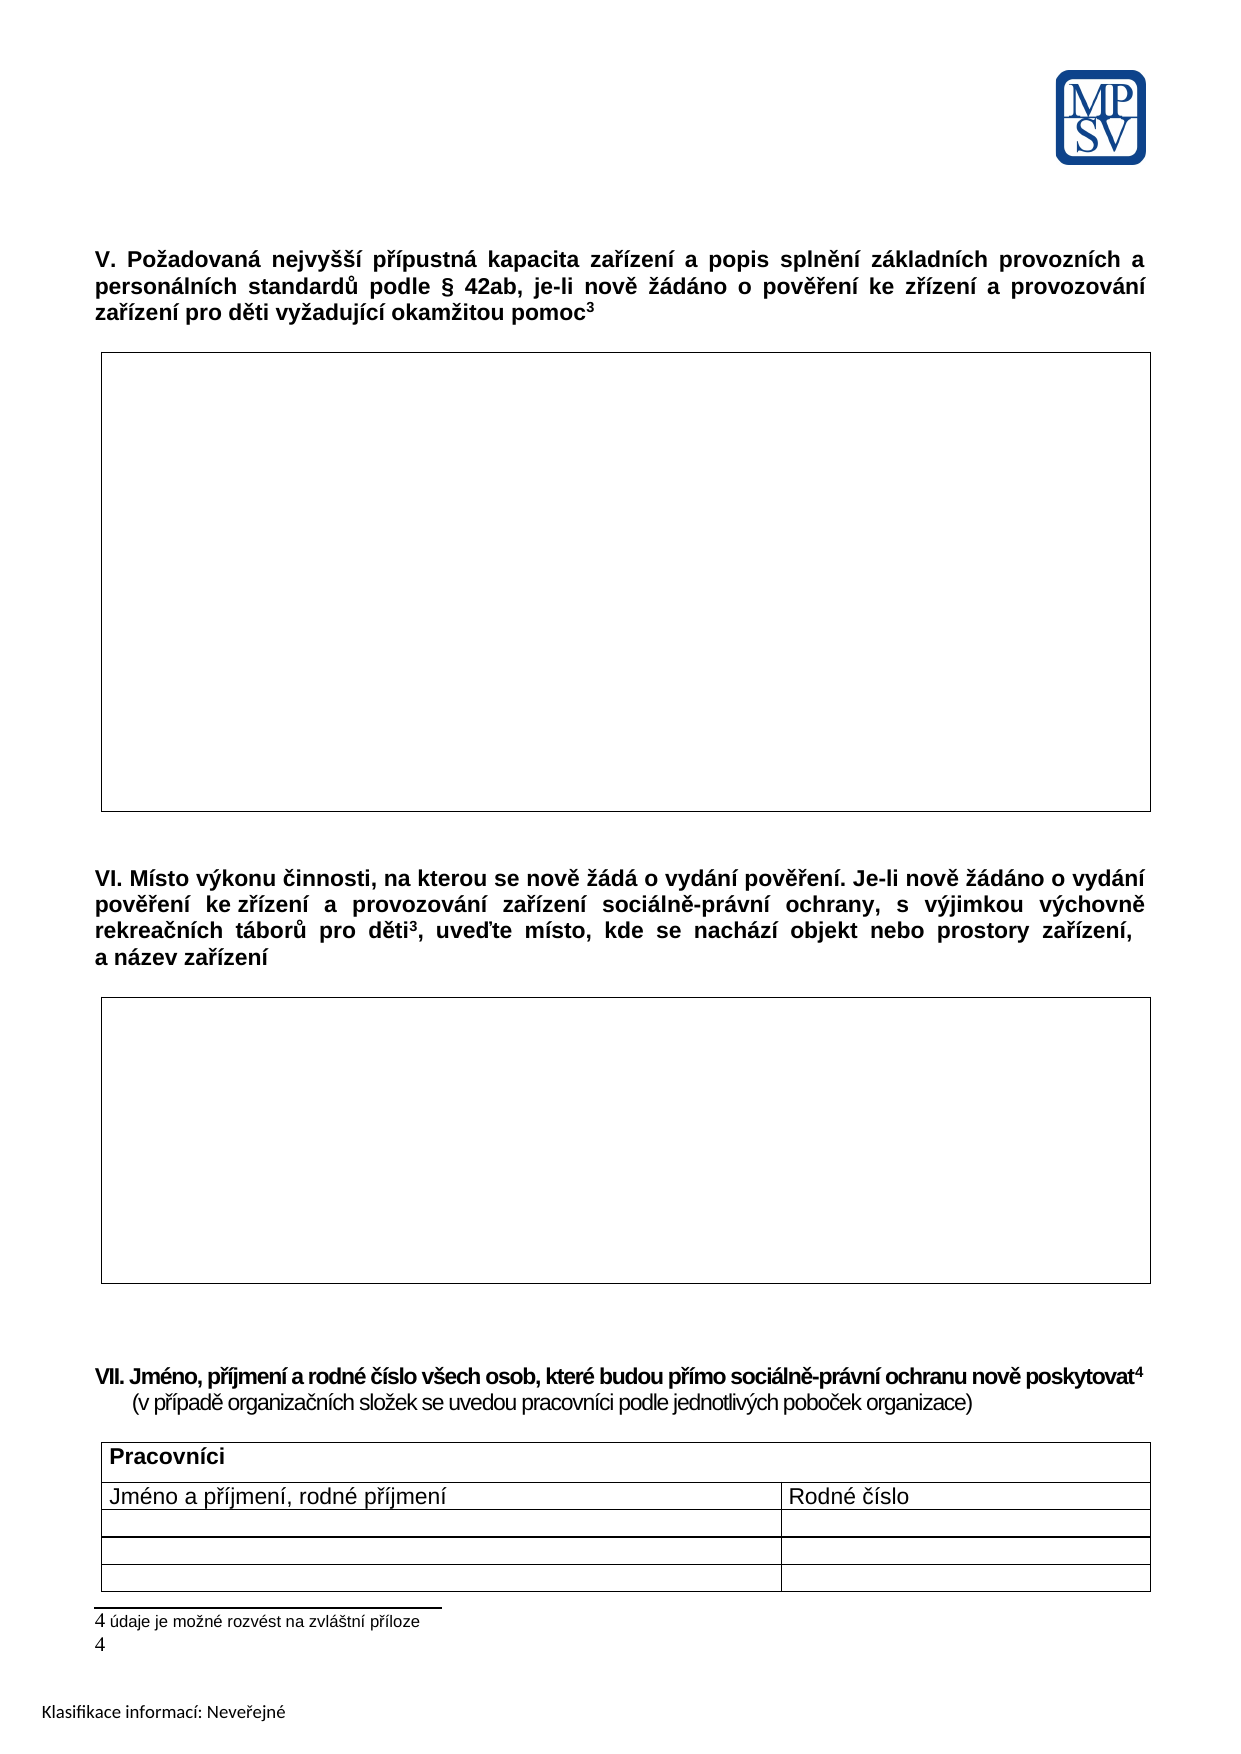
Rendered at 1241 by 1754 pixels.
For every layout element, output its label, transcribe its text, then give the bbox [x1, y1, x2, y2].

table_header [102, 353, 1150, 811]
table_header [102, 998, 1150, 1283]
text V. Požadovaná nejvyšší přípustná kapacita zařízení a popis splnění základních provozních a personálních standardů podle § 42ab, je-li nově žádáno o pověření ke zřízení a provozování zařízení pro děti vyžadující okamžitou pomoc3 [94, 246, 1146, 325]
text údaje je možné rozvést na zvláštní příloze [94, 1608, 1146, 1632]
table_cell Jméno a příjmení, rodné příjmení [102, 1483, 781, 1509]
table_cell [102, 1510, 781, 1536]
text VII. Jméno, příjmení a rodné číslo všech osob, které budou přímo sociálně-právní ochranu nově poskytovat [94, 1363, 1146, 1389]
table_header Pracovníci [102, 1443, 1150, 1482]
text (v případě organizačních složek se uvedou pracovníci podle jednotlivých poboček organizace) [94, 1389, 1146, 1416]
table_cell [782, 1565, 1150, 1591]
table_cell [782, 1510, 1150, 1536]
table_cell [782, 1538, 1150, 1564]
table_cell [102, 1565, 781, 1591]
table_cell Rodné číslo [782, 1483, 1150, 1509]
table_cell [102, 1538, 781, 1564]
text VI. Místo výkonu činnosti, na kterou se nově žádá o vydání pověření. Je-li nově žádáno o vydání pověření ke zřízení a provozování zařízení sociálně-právní ochrany, s výjimkou výchovně rekreačních táborů pro děti3, uveďte místo, kde se nachází objekt nebo prostory zařízení, a název zařízení [94, 865, 1146, 970]
